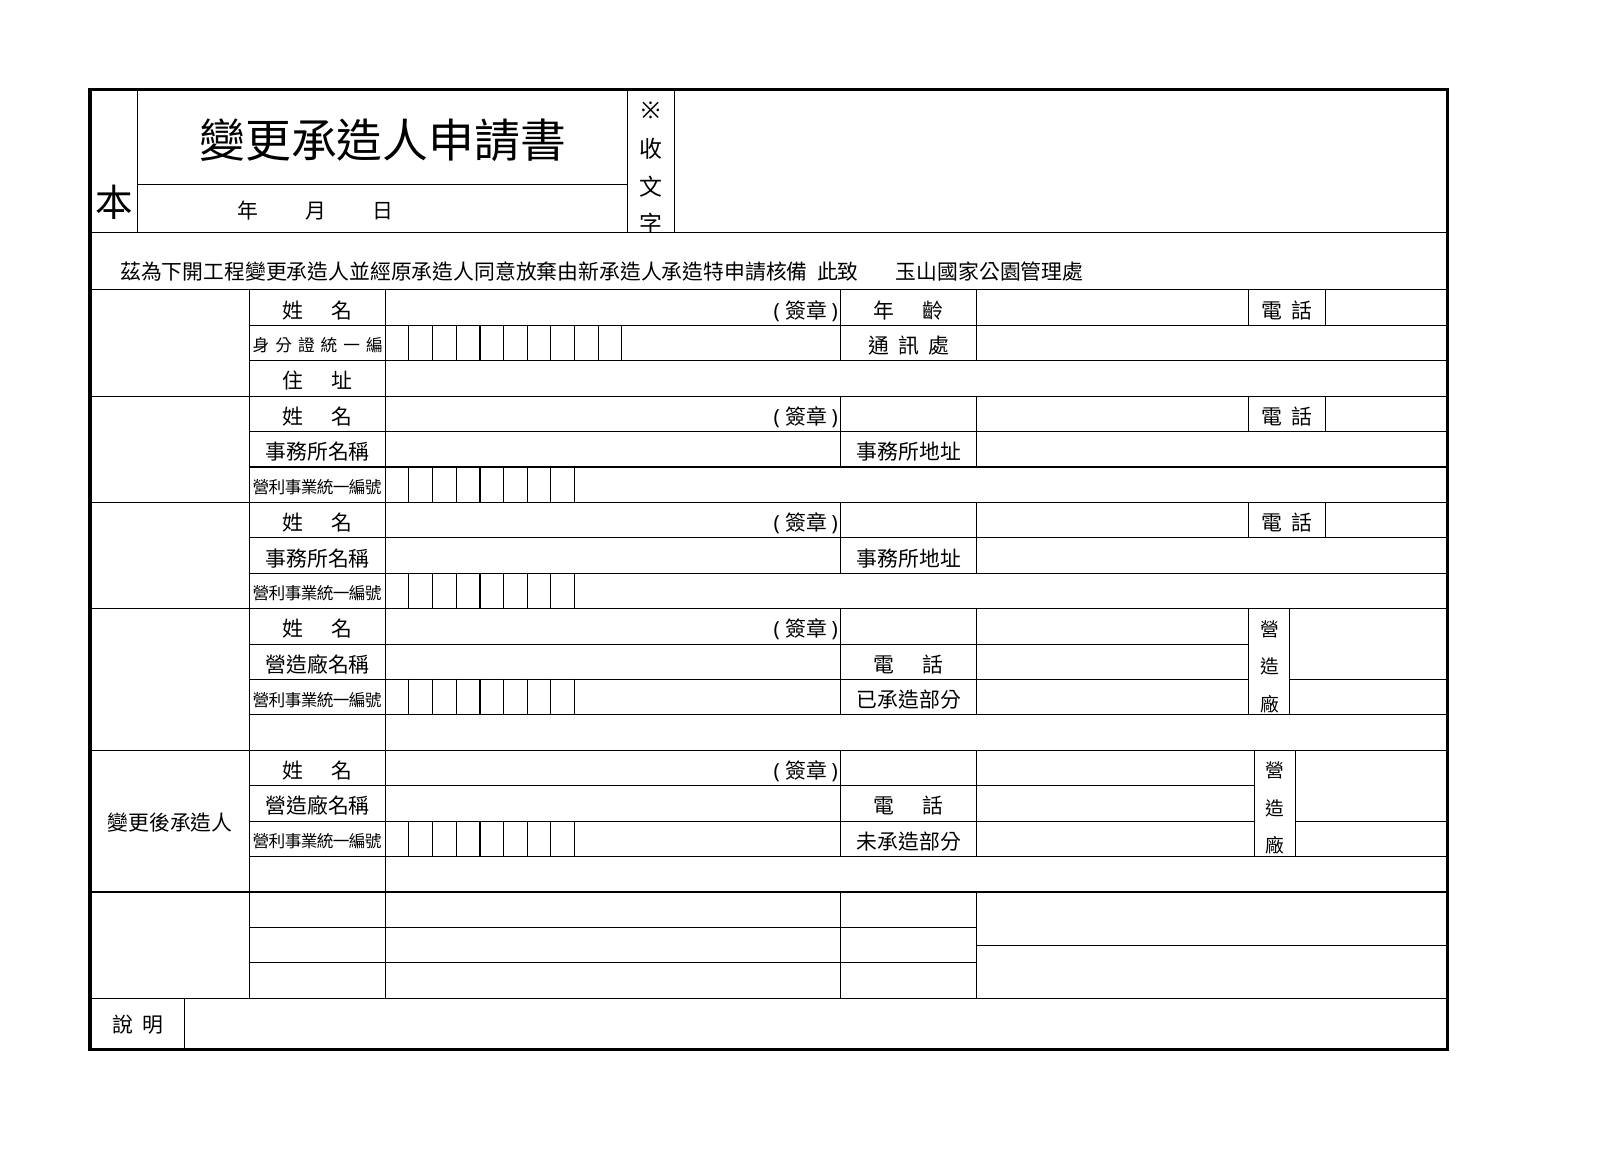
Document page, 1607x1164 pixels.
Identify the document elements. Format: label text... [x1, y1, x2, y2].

table_cell [250, 893, 385, 927]
table_cell [977, 503, 1248, 537]
table_cell [433, 822, 456, 856]
table_cell [386, 538, 840, 573]
table_cell [575, 468, 1446, 502]
table_cell 已承造部分 [841, 680, 976, 714]
table_cell 變更後承造人 [92, 751, 249, 891]
table_cell 電 話 [1249, 290, 1325, 325]
table_cell [841, 751, 976, 785]
table_cell [386, 326, 408, 360]
table_cell [841, 893, 976, 927]
table_cell 事務所名稱 [250, 432, 385, 466]
table_cell [1326, 503, 1446, 537]
table_cell [528, 822, 550, 856]
table_cell [250, 928, 385, 962]
table_cell [250, 857, 385, 891]
table_cell [504, 326, 527, 360]
table_cell [386, 963, 840, 998]
table_cell 電 話 [841, 786, 976, 821]
table_cell [433, 680, 456, 714]
table_cell [433, 326, 456, 360]
table_cell [977, 893, 1446, 944]
table_cell [528, 468, 550, 502]
table_cell [409, 574, 432, 608]
table_cell [1296, 822, 1446, 856]
table_cell [386, 786, 840, 821]
table_cell [481, 680, 503, 714]
table_cell [386, 468, 408, 502]
table_cell 未承造部分 [841, 822, 976, 856]
table_cell ( 簽章 ) [386, 609, 840, 643]
table_cell [386, 857, 1446, 891]
table_cell [1326, 290, 1446, 325]
table_cell [977, 822, 1254, 856]
table_cell [841, 609, 976, 643]
table_cell [528, 326, 550, 360]
table_cell 身分證或 營利事業 [250, 326, 317, 360]
table_cell [92, 290, 249, 396]
table_cell [551, 326, 574, 360]
table_cell [1296, 751, 1446, 821]
table_cell [841, 503, 976, 537]
table_cell [977, 751, 1254, 785]
table_cell [841, 928, 976, 962]
table_cell 營利事業統一編號 [250, 574, 385, 608]
table_cell 通 訊 處 [841, 326, 976, 360]
table_cell [551, 468, 574, 502]
table_cell [622, 326, 840, 360]
table_cell [977, 609, 1248, 643]
table_cell [185, 999, 1446, 1048]
table_cell 事務所地址 [841, 432, 976, 466]
table_cell ( 簽章 ) [386, 397, 840, 431]
table_cell 茲為下開工程變更承造人並經原承造人同意放棄由新承造人承造特申請核備 此致 玉山國家公園管理處 [92, 233, 1446, 289]
table_cell [457, 574, 479, 608]
table_cell 姓 名 [250, 503, 385, 537]
table_cell ( 簽章 ) [386, 503, 840, 537]
table_cell 營 造 廠 印 鑑 [1249, 609, 1289, 714]
table_cell [977, 786, 1254, 821]
table_cell [1290, 609, 1446, 679]
table_cell [409, 468, 432, 502]
table_cell 營造廠名稱 [250, 645, 385, 679]
table_cell [250, 963, 385, 998]
table_cell [386, 715, 1446, 750]
table_header 變更承造人申請書 [138, 91, 627, 184]
table_cell [386, 432, 840, 466]
table_cell [386, 645, 840, 679]
table_cell [575, 574, 1446, 608]
table_cell [841, 397, 976, 431]
table_cell [457, 822, 479, 856]
table_cell 電 話 [1249, 503, 1325, 537]
table_cell [504, 574, 527, 608]
table_cell 年 月 日 [138, 185, 627, 232]
table_cell [1326, 397, 1446, 431]
table_cell [504, 822, 527, 856]
table_cell [457, 326, 479, 360]
table_cell [977, 538, 1446, 573]
table_cell [92, 609, 249, 750]
table_cell [481, 822, 503, 856]
table_cell [250, 715, 385, 750]
table_cell [433, 468, 456, 502]
table_cell 電 話 [841, 645, 976, 679]
table_cell [386, 893, 840, 927]
table_cell [504, 680, 527, 714]
table_cell [977, 432, 1446, 466]
table_cell [92, 397, 249, 502]
table_cell 電 話 [1249, 397, 1325, 431]
table_cell 姓 名 [250, 290, 385, 325]
table_cell ( 簽章 ) [386, 751, 840, 785]
table_cell 事務所名稱 [250, 538, 385, 573]
table_cell [481, 468, 503, 502]
table_cell 營利事業統一編號 [250, 680, 385, 714]
table_cell [409, 822, 432, 856]
table_cell [457, 468, 479, 502]
table_cell 事務所地址 [841, 538, 976, 573]
table_cell [481, 326, 503, 360]
table_header [675, 91, 1446, 232]
table_cell [504, 468, 527, 502]
table_cell [481, 574, 503, 608]
table_cell 姓 名 [250, 609, 385, 643]
table_cell 姓 名 [250, 751, 385, 785]
table_cell 營利事業統一編號 [250, 822, 385, 856]
table_cell [575, 326, 598, 360]
table_cell 營利事業統一編號 [250, 468, 385, 502]
table_cell 姓 名 [250, 397, 385, 431]
table_cell [92, 893, 249, 998]
table_cell [599, 326, 621, 360]
table_cell [551, 822, 574, 856]
table_cell 營造廠名稱 [250, 786, 385, 821]
table_cell 住 址 [250, 361, 385, 396]
table_cell [977, 645, 1248, 679]
table_cell [1290, 680, 1446, 714]
table_cell 統一編號 [318, 326, 385, 360]
table_cell [386, 928, 840, 962]
table_cell [977, 326, 1446, 360]
table_cell [386, 361, 1446, 396]
table_cell [433, 574, 456, 608]
table_cell 營 造 廠 印 鑑 [1255, 751, 1295, 856]
table_cell [575, 822, 840, 856]
table_cell [977, 946, 1446, 998]
table_cell ( 簽章 ) [386, 290, 840, 325]
table_cell [409, 326, 432, 360]
table_cell [551, 680, 574, 714]
table_cell [528, 680, 550, 714]
table_cell [528, 574, 550, 608]
table_cell [575, 680, 840, 714]
table_header ※ 收 文 字 號 [628, 91, 674, 232]
table_cell [409, 680, 432, 714]
table_cell [457, 680, 479, 714]
table_cell [841, 963, 976, 998]
table_cell [92, 503, 249, 608]
table_cell [551, 574, 574, 608]
table_cell [977, 290, 1248, 325]
table_header 本 [92, 91, 137, 232]
table_cell [386, 574, 408, 608]
table_cell [977, 397, 1248, 431]
table_cell [386, 822, 408, 856]
table_cell [977, 680, 1248, 714]
table_cell [386, 680, 408, 714]
table_cell 年 齡 [841, 290, 976, 325]
table_cell 說 明 [92, 999, 184, 1048]
